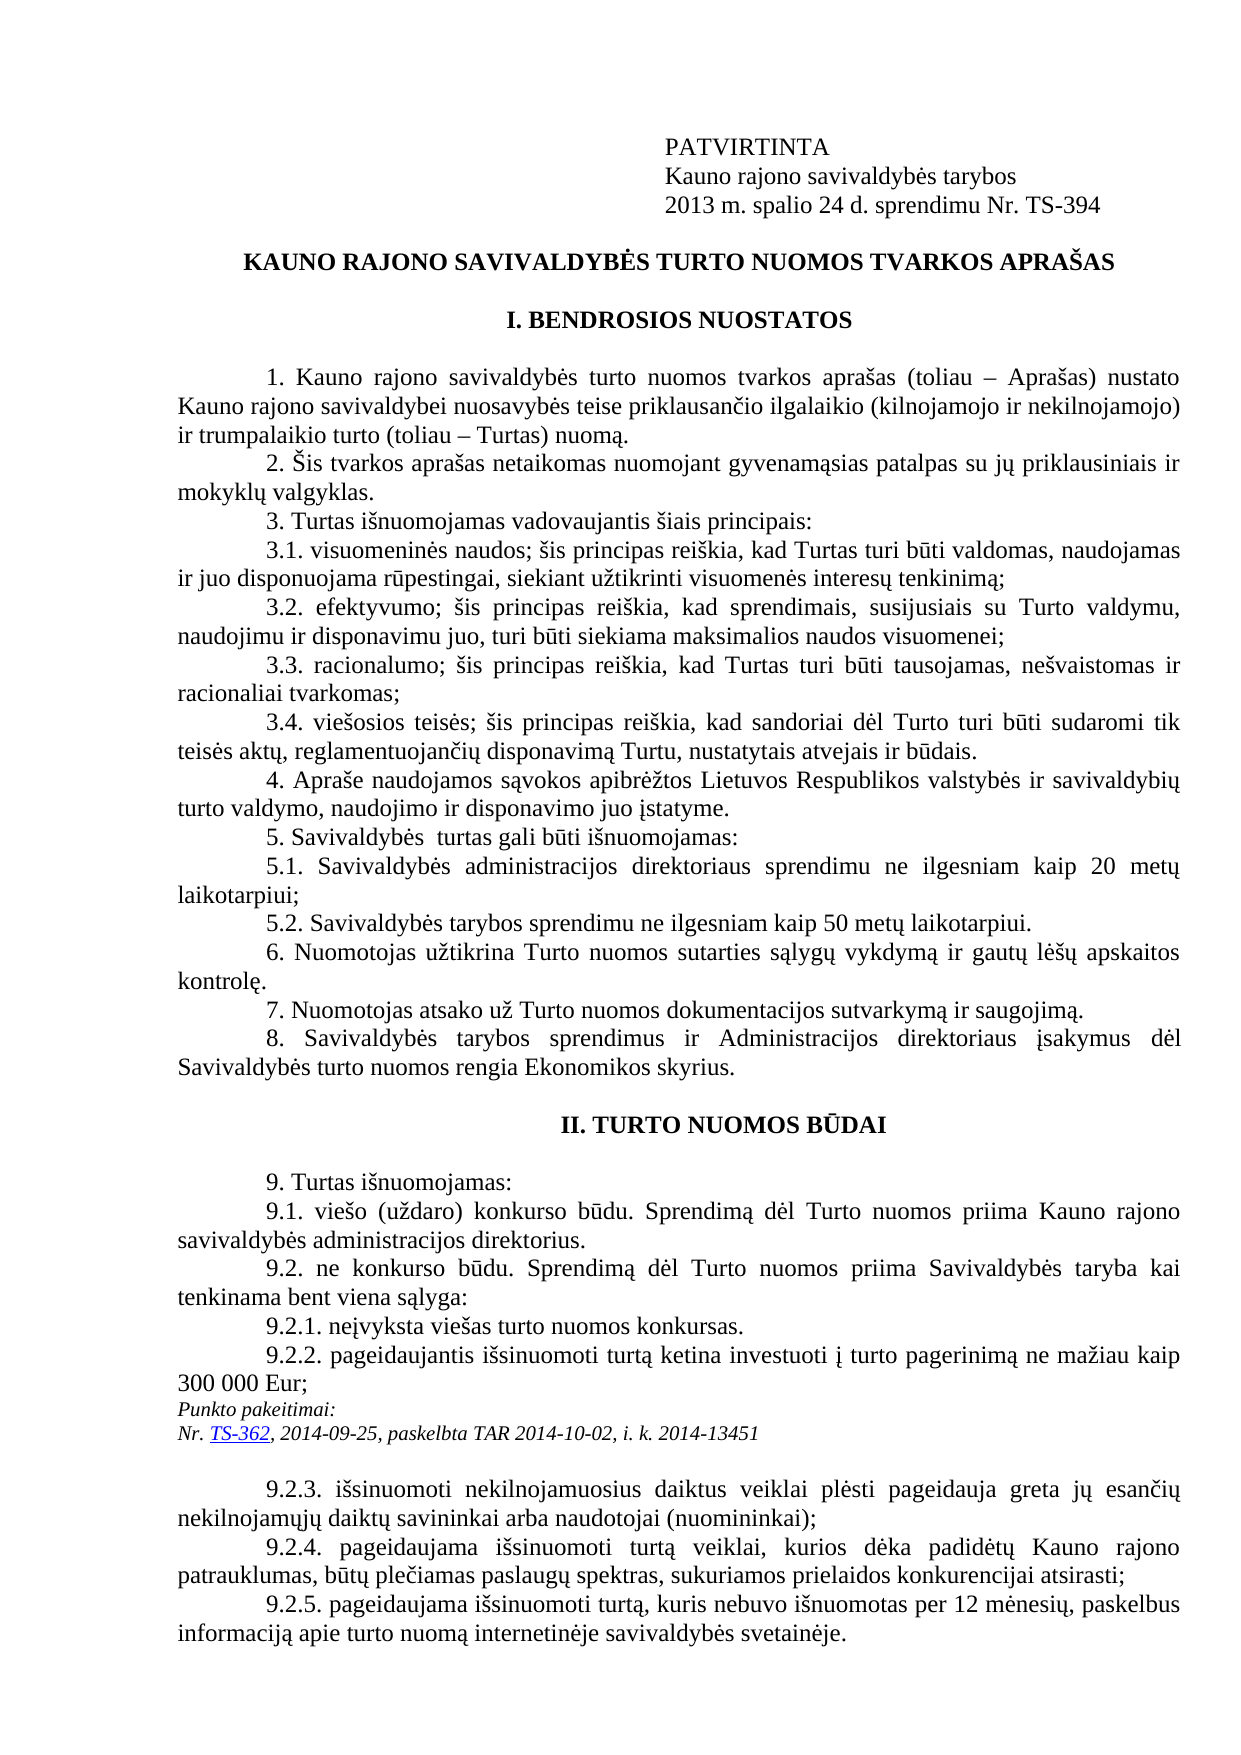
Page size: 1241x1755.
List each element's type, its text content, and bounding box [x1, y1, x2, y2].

text 3. Turtas išnuomojamas vadovaujantis šiais principais: [177, 506, 1181, 535]
text 9.2.2. pageidaujantis išsinuomoti turtą ketina investuoti į turto pagerinimą ne mažiau kaip 300 000 Eur; [177, 1340, 1181, 1397]
text II. TURTO NUOMOS BŪDAI [177, 1110, 1181, 1138]
text 3.4. viešosios teisės; šis principas reiškia, kad sandoriai dėl Turto turi būti sudaromi tik teisės aktų, reglamentuojančių disponavimą Turtu, nustatytais atvejais ir būdais. [177, 707, 1181, 765]
text 7. Nuomotojas atsako už Turto nuomos dokumentacijos sutvarkymą ir saugojimą. [177, 995, 1181, 1023]
text PATVIRTINTA [177, 132, 1181, 161]
text 9.2.1. neįvyksta viešas turto nuomos konkursas. [177, 1311, 1181, 1340]
text 9.2. ne konkurso būdu. Sprendimą dėl Turto nuomos priima Savivaldybės taryba kai tenkinama bent viena sąlyga: [177, 1253, 1181, 1311]
text Kauno rajono savivaldybės tarybos [177, 161, 1181, 190]
text 9. Turtas išnuomojamas: [177, 1167, 1181, 1196]
text 3.3. racionalumo; šis principas reiškia, kad Turtas turi būti tausojamas, nešvaistomas ir racionaliai tvarkomas; [177, 650, 1181, 707]
text I. BENDROSIOS NUOSTATOS [177, 305, 1181, 333]
text 3.2. efektyvumo; šis principas reiškia, kad sprendimais, susijusiais su Turto valdymu, naudojimu ir disponavimu juo, turi būti siekiama maksimalios naudos visuomenei; [177, 592, 1181, 650]
text Nr. TS-362, 2014-09-25, paskelbta TAR 2014-10-02, i. k. 2014-13451 [177, 1421, 1181, 1445]
text KAUNO RAJONO SAVIVALDYBĖS turto nuomos tvarkos aprašas [177, 247, 1181, 276]
text 9.2.3. išsinuomoti nekilnojamuosius daiktus veiklai plėsti pageidauja greta jų esančių nekilnojamųjų daiktų savininkai arba naudotojai (nuomininkai); [177, 1474, 1181, 1532]
text Punkto pakeitimai: [177, 1397, 1181, 1421]
text 2. Šis tvarkos aprašas netaikomas nuomojant gyvenamąsias patalpas su jų priklausiniais ir mokyklų valgyklas. [177, 448, 1181, 506]
text 9.1. viešo (uždaro) konkurso būdu. Sprendimą dėl Turto nuomos priima Kauno rajono savivaldybės administracijos direktorius. [177, 1196, 1181, 1253]
text 3.1. visuomeninės naudos; šis principas reiškia, kad Turtas turi būti valdomas, naudojamas ir juo disponuojama rūpestingai, siekiant užtikrinti visuomenės interesų tenkinimą; [177, 535, 1181, 592]
text 5.2. Savivaldybės tarybos sprendimu ne ilgesniam kaip 50 metų laikotarpiui. [177, 908, 1181, 937]
text 9.2.4. pageidaujama išsinuomoti turtą veiklai, kurios dėka padidėtų Kauno rajono patrauklumas, būtų plečiamas paslaugų spektras, sukuriamos prielaidos konkurencijai atsirasti; [177, 1532, 1181, 1589]
text 6. Nuomotojas užtikrina Turto nuomos sutarties sąlygų vykdymą ir gautų lėšų apskaitos kontrolę. [177, 937, 1181, 995]
text 8. Savivaldybės tarybos sprendimus ir Administracijos direktoriaus įsakymus dėl Savivaldybės turto nuomos rengia Ekonomikos skyrius. [177, 1023, 1181, 1081]
text 9.2.5. pageidaujama išsinuomoti turtą, kuris nebuvo išnuomotas per 12 mėnesių, paskelbus informaciją apie turto nuomą internetinėje savivaldybės svetainėje. [177, 1589, 1181, 1647]
text 4. Apraše naudojamos sąvokos apibrėžtos Lietuvos Respublikos valstybės ir savivaldybių turto valdymo, naudojimo ir disponavimo juo įstatyme. [177, 765, 1181, 822]
text 1. Kauno rajono savivaldybės turto nuomos tvarkos aprašas (toliau – Aprašas) nustato Kauno rajono savivaldybei nuosavybės teise priklausančio ilgalaikio (kilnojamojo ir nekilnojamojo) ir trumpalaikio turto (toliau – Turtas) nuomą. [177, 362, 1181, 448]
text 2013 m. spalio 24 d. sprendimu Nr. TS-394 [177, 190, 1181, 218]
text 5. Savivaldybės turtas gali būti išnuomojamas: [177, 822, 1181, 851]
text 5.1. Savivaldybės administracijos direktoriaus sprendimu ne ilgesniam kaip 20 metų laikotarpiui; [177, 851, 1181, 908]
